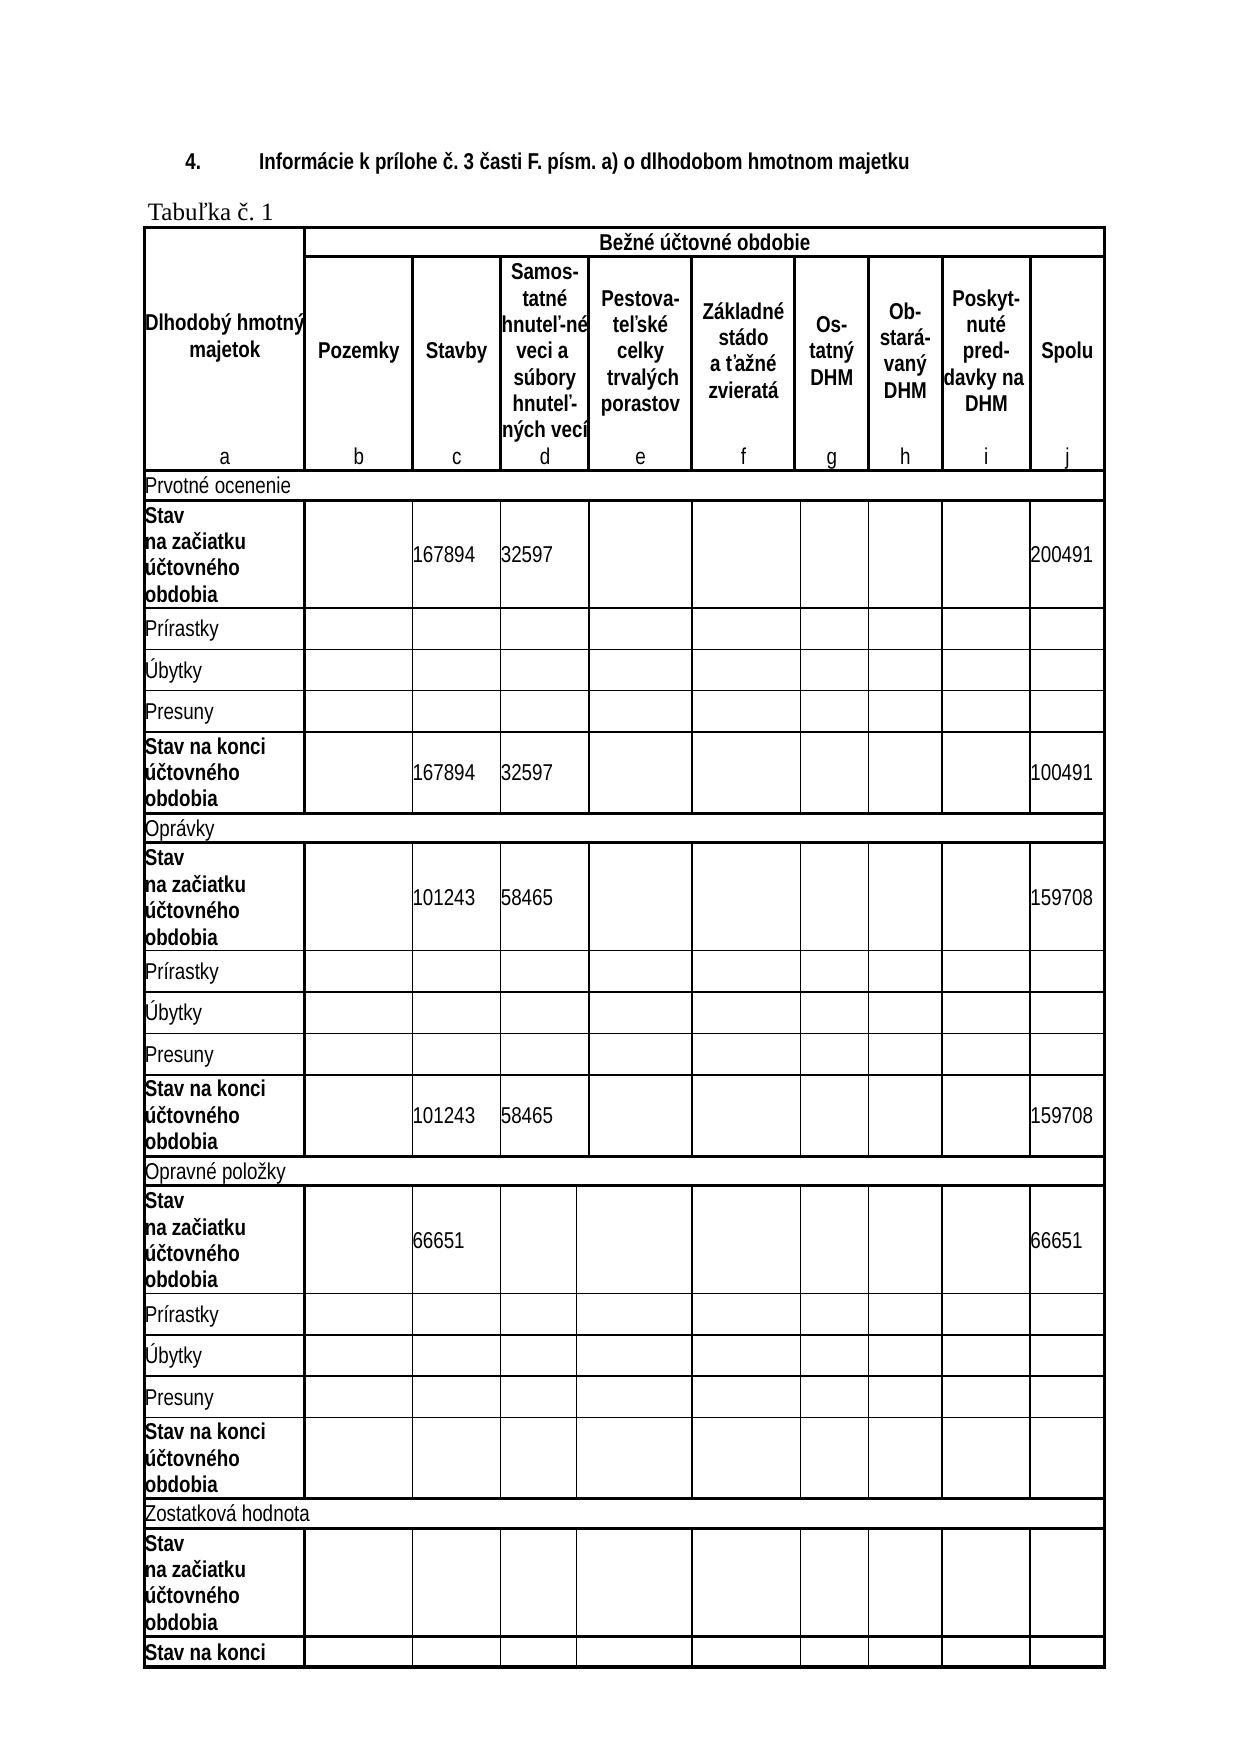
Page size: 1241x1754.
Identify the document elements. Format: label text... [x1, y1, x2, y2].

table_cell [590, 1076, 691, 1154]
table_cell [869, 1034, 941, 1074]
table_cell [501, 951, 588, 991]
table_cell [590, 951, 691, 991]
table_cell [1031, 691, 1103, 731]
table_cell [306, 733, 412, 812]
table_cell [801, 650, 868, 690]
table_cell [590, 1034, 691, 1074]
table_cell [413, 993, 500, 1032]
table_cell [306, 1336, 412, 1375]
table_cell [869, 993, 941, 1032]
table_cell Presuny [146, 691, 303, 731]
table_cell [943, 1336, 1029, 1375]
table_cell [306, 1377, 412, 1417]
table_cell [801, 1638, 868, 1665]
table_cell [413, 1418, 500, 1497]
table_cell [590, 844, 691, 950]
table_cell [869, 1336, 941, 1375]
table_cell [501, 1530, 576, 1635]
table_cell Opravné položky [146, 1158, 1103, 1184]
table_cell [413, 691, 500, 731]
table_cell [943, 1034, 1029, 1074]
table_cell j [1032, 443, 1103, 469]
table_cell [693, 733, 800, 812]
table_cell [306, 1076, 412, 1154]
table_cell Stavby [414, 258, 499, 443]
table_cell [306, 502, 412, 607]
table_cell [577, 1294, 691, 1334]
table_cell [577, 1638, 691, 1665]
table_cell [1031, 951, 1103, 991]
table_cell [869, 1187, 941, 1292]
table_cell [693, 1336, 800, 1375]
table_cell Presuny [146, 1377, 303, 1417]
table_cell [306, 993, 412, 1032]
table_cell [869, 1638, 941, 1665]
table_cell [693, 1076, 800, 1154]
table_header Dlhodobý hmotný majetok [146, 229, 303, 443]
table_cell Prvotné ocenenie [146, 472, 1103, 498]
table_cell [869, 733, 941, 812]
table_cell [306, 951, 412, 991]
text Tabuľka č. 1 [148, 197, 1093, 226]
table_cell Zostatková hodnota [146, 1500, 1103, 1527]
table_cell [693, 502, 800, 607]
table_cell [801, 1336, 868, 1375]
table_cell [306, 650, 412, 690]
table_cell [413, 951, 500, 991]
table_cell [590, 502, 691, 607]
table_cell 167894 [413, 502, 500, 607]
table_cell Stav na začiatku účtovného obdobia [146, 1187, 303, 1292]
table_cell [577, 1336, 691, 1375]
table_cell [693, 1187, 800, 1292]
table_header Bežné účtovné obdobie [306, 229, 1103, 255]
table_cell 100491 [1031, 733, 1103, 812]
table_cell [1031, 1034, 1103, 1074]
table_cell 159708 [1031, 1076, 1103, 1154]
table_cell [413, 650, 500, 690]
table_cell Stav na konci [146, 1638, 303, 1665]
table_cell h [870, 443, 941, 469]
table_cell [693, 1294, 800, 1334]
table_cell Poskyt-nuté pred-davky na DHM [944, 258, 1029, 443]
table_cell [306, 1034, 412, 1074]
table_cell [590, 650, 691, 690]
table_cell [590, 609, 691, 648]
table_cell Stav na začiatku účtovného obdobia [146, 1530, 303, 1635]
table_cell [693, 844, 800, 950]
table_cell [943, 844, 1029, 950]
table_cell [693, 1638, 800, 1665]
table_cell [693, 1034, 800, 1074]
table_cell [501, 1418, 576, 1497]
table_cell [943, 502, 1029, 607]
table_cell [693, 993, 800, 1032]
table_cell [801, 502, 868, 607]
table_cell [943, 993, 1029, 1032]
table_cell Os-tatný DHM [796, 258, 867, 443]
table_cell [869, 1076, 941, 1154]
list Informácie k prílohe č. 3 časti F. písm. a) o dlhodobom hmotnom majetku [185, 148, 1093, 174]
table_cell [869, 609, 941, 648]
table_cell [1031, 1377, 1103, 1417]
table_cell [501, 691, 588, 731]
table_cell [869, 1418, 941, 1497]
table_cell Stav na začiatku účtovného obdobia [146, 844, 303, 950]
table_cell [1031, 1638, 1103, 1665]
table_cell Pestova-teľské celky trvalých porastov [590, 258, 690, 443]
table_cell Úbytky [146, 650, 303, 690]
table_cell [869, 1377, 941, 1417]
table_cell a [146, 443, 303, 469]
table_cell [943, 1076, 1029, 1154]
table_cell Úbytky [146, 1336, 303, 1375]
table_cell 167894 [413, 733, 500, 812]
table_cell [501, 1187, 576, 1292]
table_cell b [306, 443, 411, 469]
table_cell [943, 951, 1029, 991]
table_cell [501, 993, 588, 1032]
table_cell [577, 1187, 691, 1292]
table_cell [943, 1530, 1029, 1635]
table_cell [501, 1336, 576, 1375]
table_cell [693, 650, 800, 690]
table_cell [501, 1638, 576, 1665]
table_cell Samos-tatné hnuteľ-né veci a súbory hnuteľ-ných vecí [502, 258, 587, 443]
table_cell [943, 609, 1029, 648]
table_cell 101243 [413, 1076, 500, 1154]
table_cell [501, 650, 588, 690]
table_cell [943, 1187, 1029, 1292]
table_cell [801, 844, 868, 950]
table_cell [590, 993, 691, 1032]
table_cell [1031, 1530, 1103, 1635]
table_cell 200491 [1031, 502, 1103, 607]
table_cell [413, 1530, 500, 1635]
table_cell [590, 691, 691, 731]
table_cell [413, 609, 500, 648]
table_cell 66651 [413, 1187, 500, 1292]
table_cell [943, 1377, 1029, 1417]
table_cell [801, 1076, 868, 1154]
table_cell [1031, 609, 1103, 648]
table_cell [943, 650, 1029, 690]
table_cell [501, 1034, 588, 1074]
table_cell [413, 1638, 500, 1665]
table_cell 32597 [501, 502, 588, 607]
table_cell [869, 844, 941, 950]
table_cell [306, 1187, 412, 1292]
table_cell [869, 951, 941, 991]
table_cell [801, 1418, 868, 1497]
table_cell [306, 1294, 412, 1334]
table_cell 66651 [1031, 1187, 1103, 1292]
table_cell [501, 609, 588, 648]
table_cell [501, 1377, 576, 1417]
table_cell [801, 1377, 868, 1417]
table_cell d [502, 443, 587, 469]
table_cell Úbytky [146, 993, 303, 1032]
table_cell [413, 1377, 500, 1417]
table_cell [306, 1638, 412, 1665]
table_cell c [414, 443, 499, 469]
table_cell Ob-stará-vaný DHM [870, 258, 941, 443]
table_cell i [944, 443, 1029, 469]
table_cell [801, 733, 868, 812]
table_cell Spolu [1032, 258, 1103, 443]
table_cell [869, 502, 941, 607]
table_cell Presuny [146, 1034, 303, 1074]
table_cell [801, 1034, 868, 1074]
table_cell [1031, 1336, 1103, 1375]
table_cell [693, 1377, 800, 1417]
table_cell [801, 1294, 868, 1334]
table_cell [577, 1530, 691, 1635]
table_cell [869, 1294, 941, 1334]
table_cell [413, 1294, 500, 1334]
table_cell [1031, 1294, 1103, 1334]
table_cell [801, 951, 868, 991]
table_cell [577, 1418, 691, 1497]
table_cell [869, 1530, 941, 1635]
table_cell 32597 [501, 733, 588, 812]
table_cell Základné stádo a ťažné zvieratá [693, 258, 793, 443]
table_cell [801, 1187, 868, 1292]
table_cell Stav na konci účtovného obdobia [146, 1076, 303, 1154]
table_cell [801, 691, 868, 731]
table_cell Stav na začiatku účtovného obdobia [146, 502, 303, 607]
table_cell g [796, 443, 867, 469]
table_cell f [693, 443, 793, 469]
table_cell Stav na konci účtovného obdobia [146, 733, 303, 812]
table_cell [801, 993, 868, 1032]
table_cell [801, 609, 868, 648]
table_cell [943, 1638, 1029, 1665]
table_cell Oprávky [146, 815, 1103, 841]
table_cell Prírastky [146, 609, 303, 648]
table_cell [869, 691, 941, 731]
table_cell [577, 1377, 691, 1417]
table_cell [943, 1418, 1029, 1497]
table_cell 159708 [1031, 844, 1103, 950]
table_cell [501, 1294, 576, 1334]
table_cell [306, 1418, 412, 1497]
table_cell Prírastky [146, 951, 303, 991]
table_cell [693, 609, 800, 648]
table_cell [693, 951, 800, 991]
table_cell [413, 1336, 500, 1375]
table_cell Prírastky [146, 1294, 303, 1334]
table_cell [306, 1530, 412, 1635]
table_cell [693, 1530, 800, 1635]
table_cell [1031, 993, 1103, 1032]
table_cell [413, 1034, 500, 1074]
table_cell 58465 [501, 1076, 588, 1154]
table_cell [306, 844, 412, 950]
table_cell [693, 1418, 800, 1497]
table_cell Pozemky [306, 258, 411, 443]
table_cell [943, 733, 1029, 812]
table_cell [1031, 650, 1103, 690]
table_cell [306, 609, 412, 648]
table_cell 58465 [501, 844, 588, 950]
table_cell e [590, 443, 690, 469]
table_cell [943, 691, 1029, 731]
table_cell [306, 691, 412, 731]
table_cell [1031, 1418, 1103, 1497]
table_cell [943, 1294, 1029, 1334]
table_cell 101243 [413, 844, 500, 950]
table_cell [869, 650, 941, 690]
table_cell [693, 691, 800, 731]
table_cell [801, 1530, 868, 1635]
table_cell [590, 733, 691, 812]
table_cell Stav na konci účtovného obdobia [146, 1418, 303, 1497]
